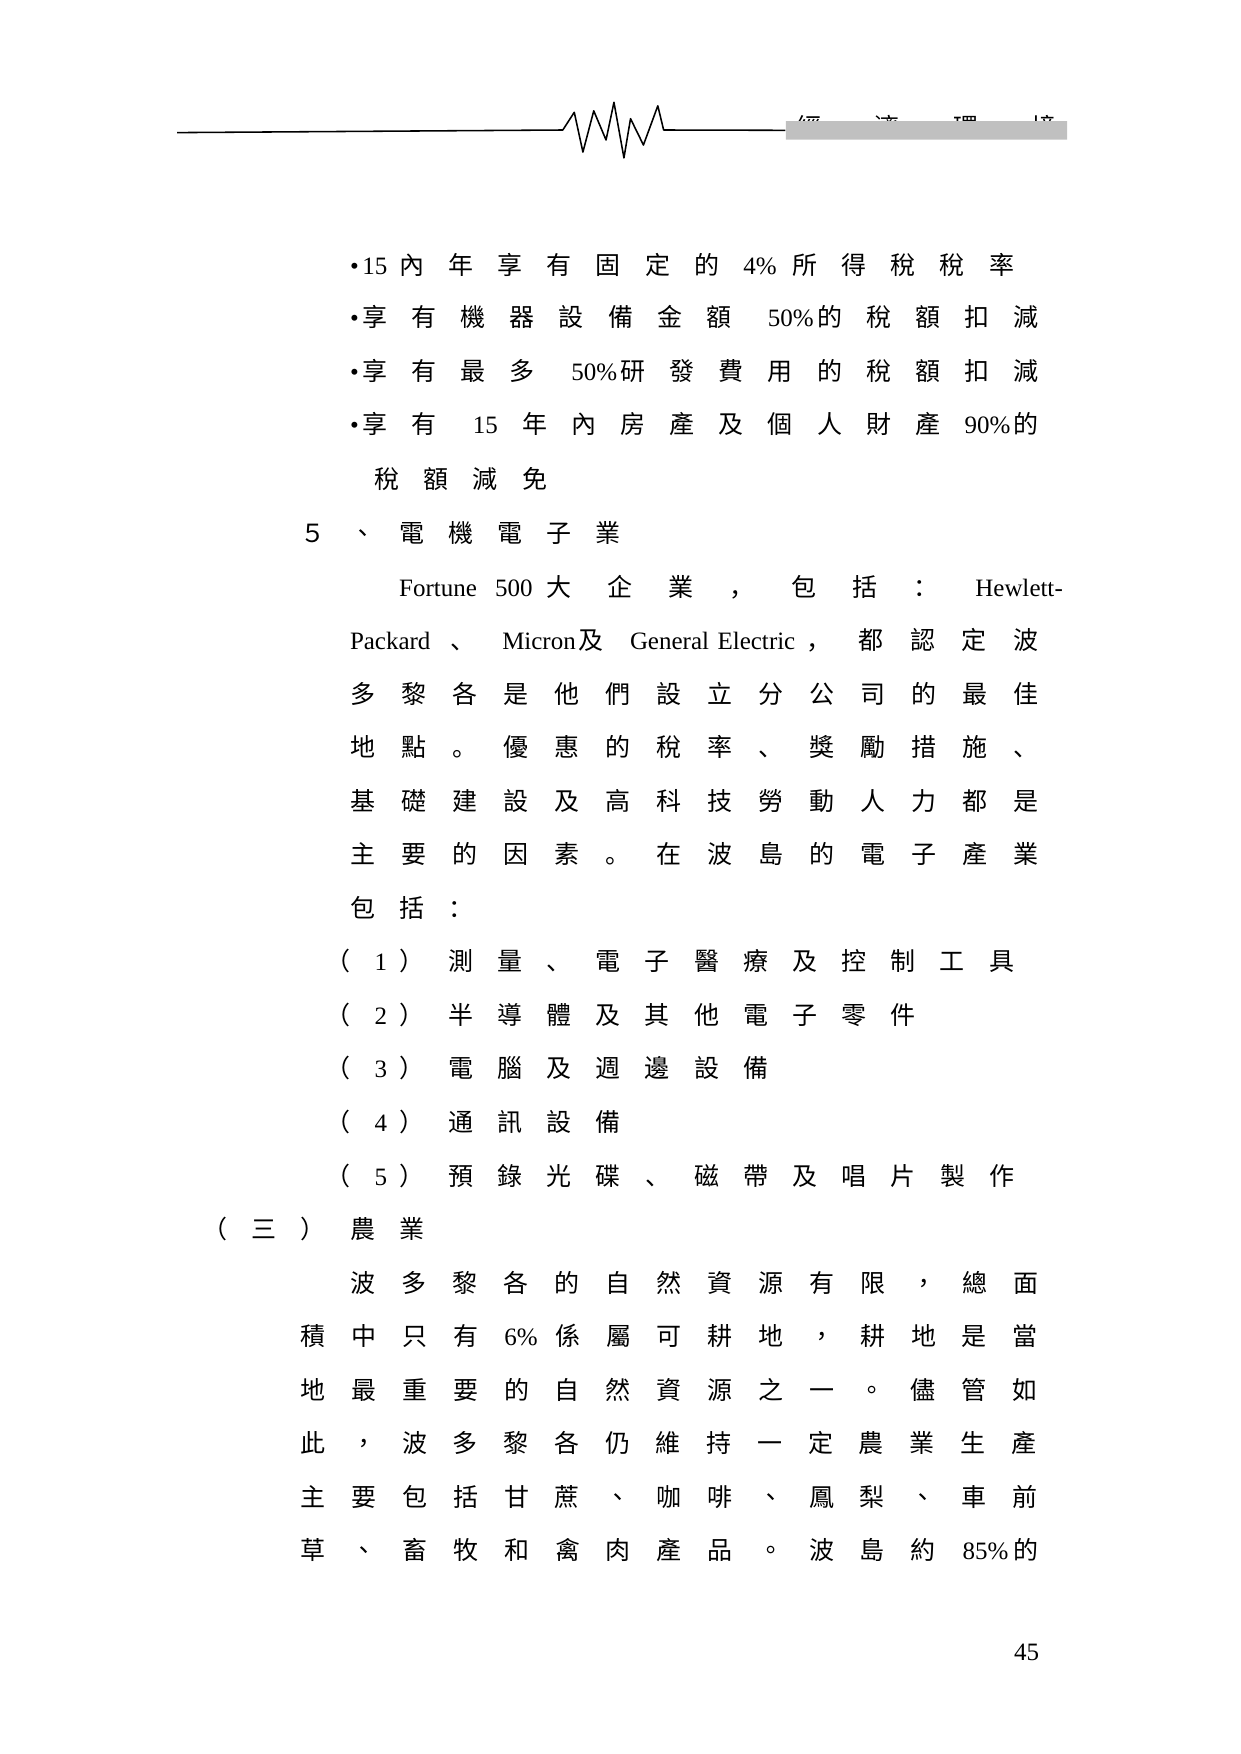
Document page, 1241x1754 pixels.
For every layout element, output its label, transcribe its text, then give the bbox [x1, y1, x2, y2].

text Fortune 500大企業，包括：Hewlett-Packard、Micron及General Electric，都認定波多黎各是他們設立分公司的最佳地點。優惠的稅率、獎勵措施、基礎建設及高科技勞動人力都是主要的因素。在波島的電子產業包括： [325, 558, 1063, 933]
text ５、電機電子業 [276, 505, 1063, 558]
text （3）電腦及週邊設備 [301, 1040, 1063, 1094]
text 波多黎各的自然資源有限，總面積中只有6%係屬可耕地，耕地是當地最重要的自然資源之一。儘管如此，波多黎各仍維持一定農業生產，主要包括甘蔗、咖啡、鳳梨、車前草、畜牧和禽肉產品。波島約85%的糧食需求仰賴進口。總體而言，農業僅占波多黎各國內生產總值的0.7%，僱用勞動力約占1%。2020年的「嚴重特殊傳染性肺炎」（COVID-19）病毒疫情，導致波多黎各減少對糧食進口的依賴並提高當地產量。 [276, 1254, 1063, 1576]
text （1）測量、電子醫療及控制工具 [301, 933, 1063, 987]
text • 享有機器設備金額50%的稅額扣減 [325, 291, 1063, 344]
text • 15內年享有固定的4%所得稅稅率 [325, 237, 1063, 291]
text （2）半導體及其他電子零件 [301, 987, 1063, 1040]
text （三）農業 [202, 1201, 1063, 1254]
text （5）預錄光碟、磁帶及唱片製作 [301, 1147, 1063, 1201]
text • 享有最多50%研發費用的稅額扣減 [325, 344, 1063, 398]
text （4）通訊設備 [301, 1094, 1063, 1147]
text • 享有15年內房產及個人財產90%的稅額減免 [325, 398, 1063, 505]
